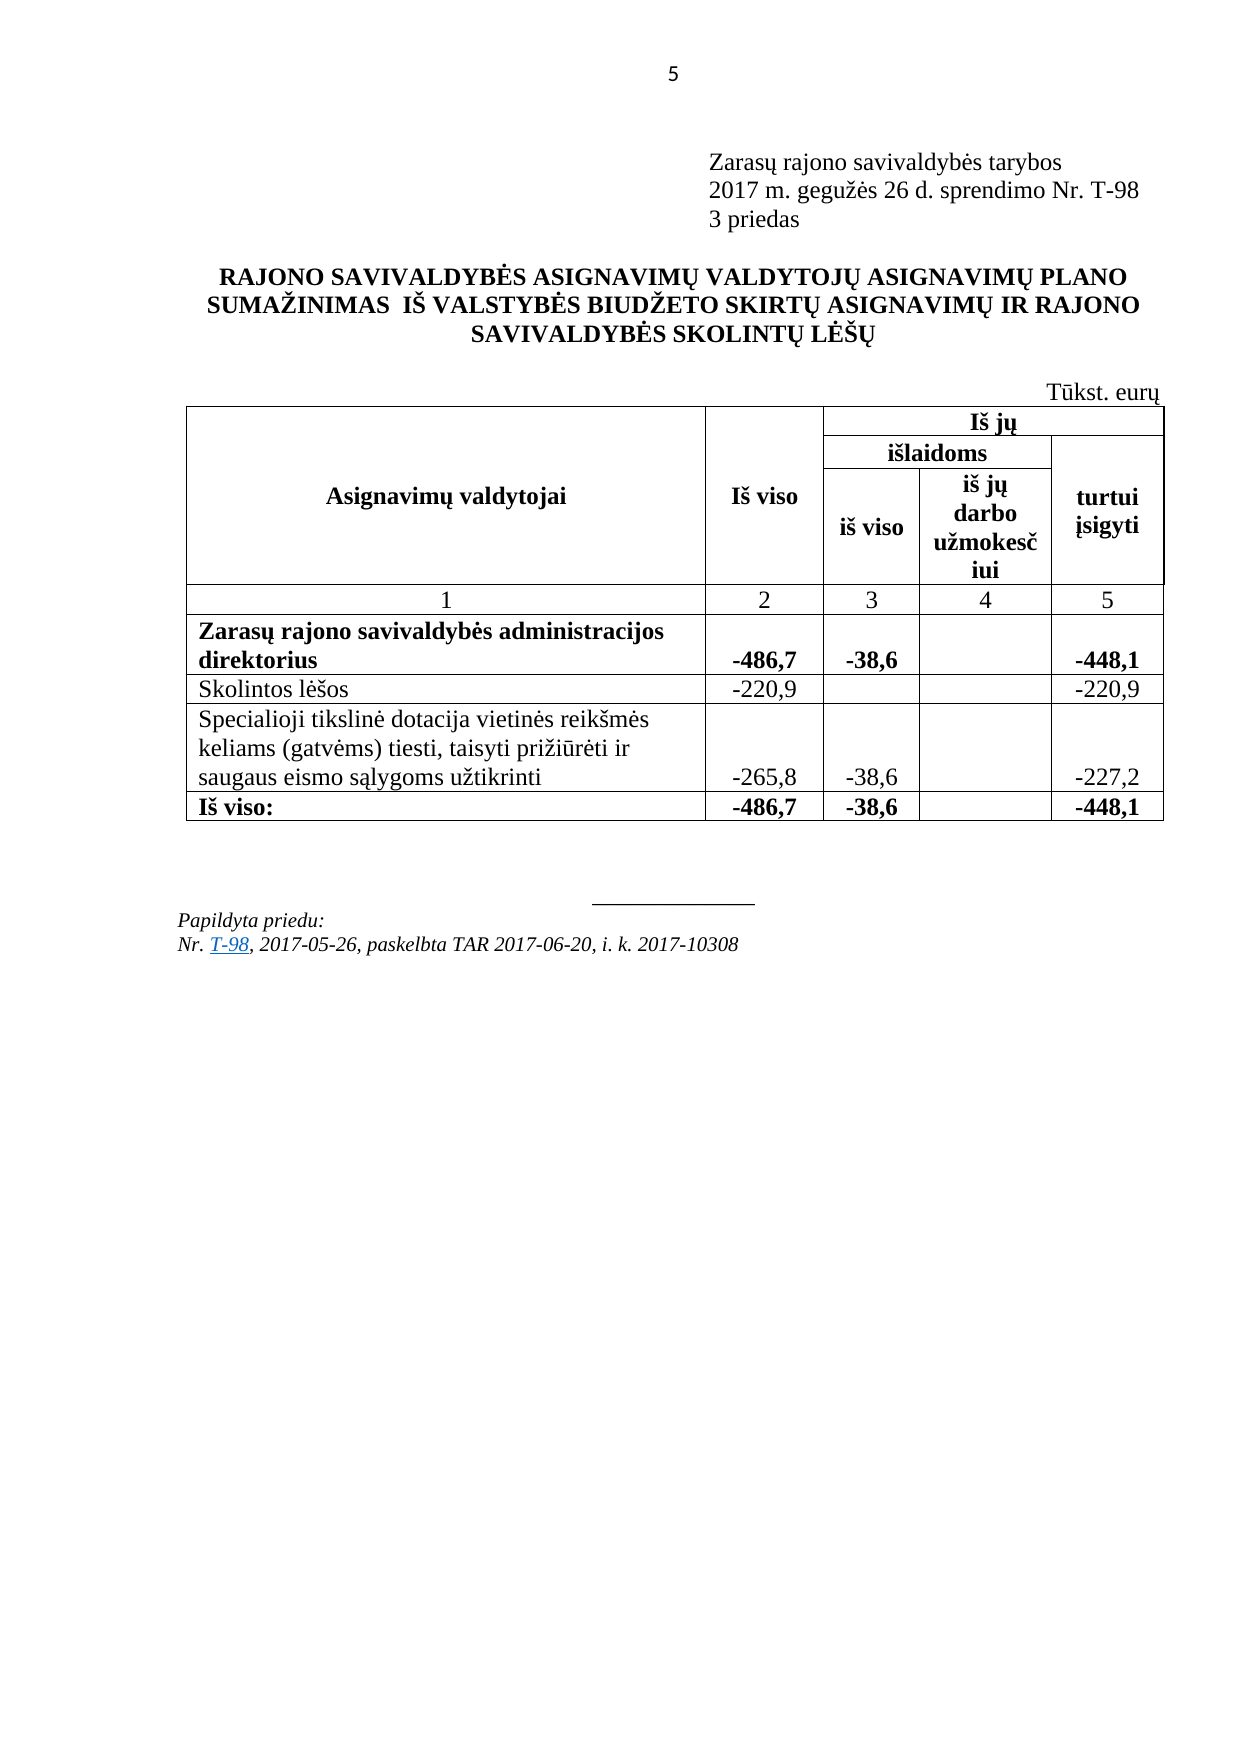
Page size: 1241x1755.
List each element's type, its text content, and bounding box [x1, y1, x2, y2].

table_header Iš viso [706, 407, 823, 584]
text Tūkst. eurų [177, 377, 1169, 406]
table_cell -486,7 [706, 792, 823, 820]
table_cell -227,2 [1052, 704, 1163, 791]
table_cell [920, 792, 1051, 820]
table_cell turtui įsigyti [1052, 436, 1163, 584]
table_cell 5 [1052, 585, 1163, 614]
table_header Asignavimų valdytojai [187, 407, 705, 584]
text Nr. T-98, 2017-05-26, paskelbta TAR 2017-06-20, i. k. 2017-10308 [177, 932, 1169, 956]
table_cell [920, 615, 1051, 673]
text Zarasų rajono savivaldybės tarybos [709, 147, 1167, 176]
text Papildyta priedu: [177, 908, 1169, 932]
table_cell [920, 675, 1051, 703]
text RAJONO SAVIVALDYBĖS ASIGNAVIMŲ VALDYTOJŲ ASIGNAVIMŲ PLANO SUMAŽINIMAS IŠ VALSTYBĖS BIUDŽETO SKIRTŲ ASIGNAVIMŲ IR RAJONO SAVIVALDYBĖS SKOLINTŲ LĖŠŲ [177, 262, 1169, 348]
table_cell Zarasų rajono savivaldybės administracijos direktorius [187, 615, 705, 673]
table_cell [824, 675, 919, 703]
table_cell -220,9 [1052, 675, 1163, 703]
text _____________ [177, 879, 1169, 908]
table_cell -448,1 [1052, 615, 1163, 673]
table_cell 4 [920, 585, 1051, 614]
table_cell Skolintos lėšos [187, 675, 705, 703]
table_cell iš jų darbo užmokesčiui [920, 469, 1051, 584]
table_cell 3 [824, 585, 919, 614]
table_cell [920, 704, 1051, 791]
table_header Iš jų [824, 407, 1163, 435]
table_cell -38,6 [824, 615, 919, 673]
table_cell -38,6 [824, 704, 919, 791]
text 3 priedas [709, 204, 844, 233]
table_cell Iš viso: [187, 792, 705, 820]
table_cell išlaidoms [824, 436, 1051, 468]
table_cell -486,7 [706, 615, 823, 673]
text 2017 m. gegužės 26 d. sprendimo Nr. T-98 [709, 176, 1167, 204]
table_cell -220,9 [706, 675, 823, 703]
table_cell iš viso [824, 469, 919, 584]
table_cell -38,6 [824, 792, 919, 820]
table_cell -448,1 [1052, 792, 1163, 820]
table_cell -265,8 [706, 704, 823, 791]
table_cell 1 [187, 585, 705, 614]
table_cell Specialioji tikslinė dotacija vietinės reikšmės keliams (gatvėms) tiesti, taisyti prižiūrėti ir saugaus eismo sąlygoms užtikrinti [187, 704, 705, 791]
table_cell 2 [706, 585, 823, 614]
